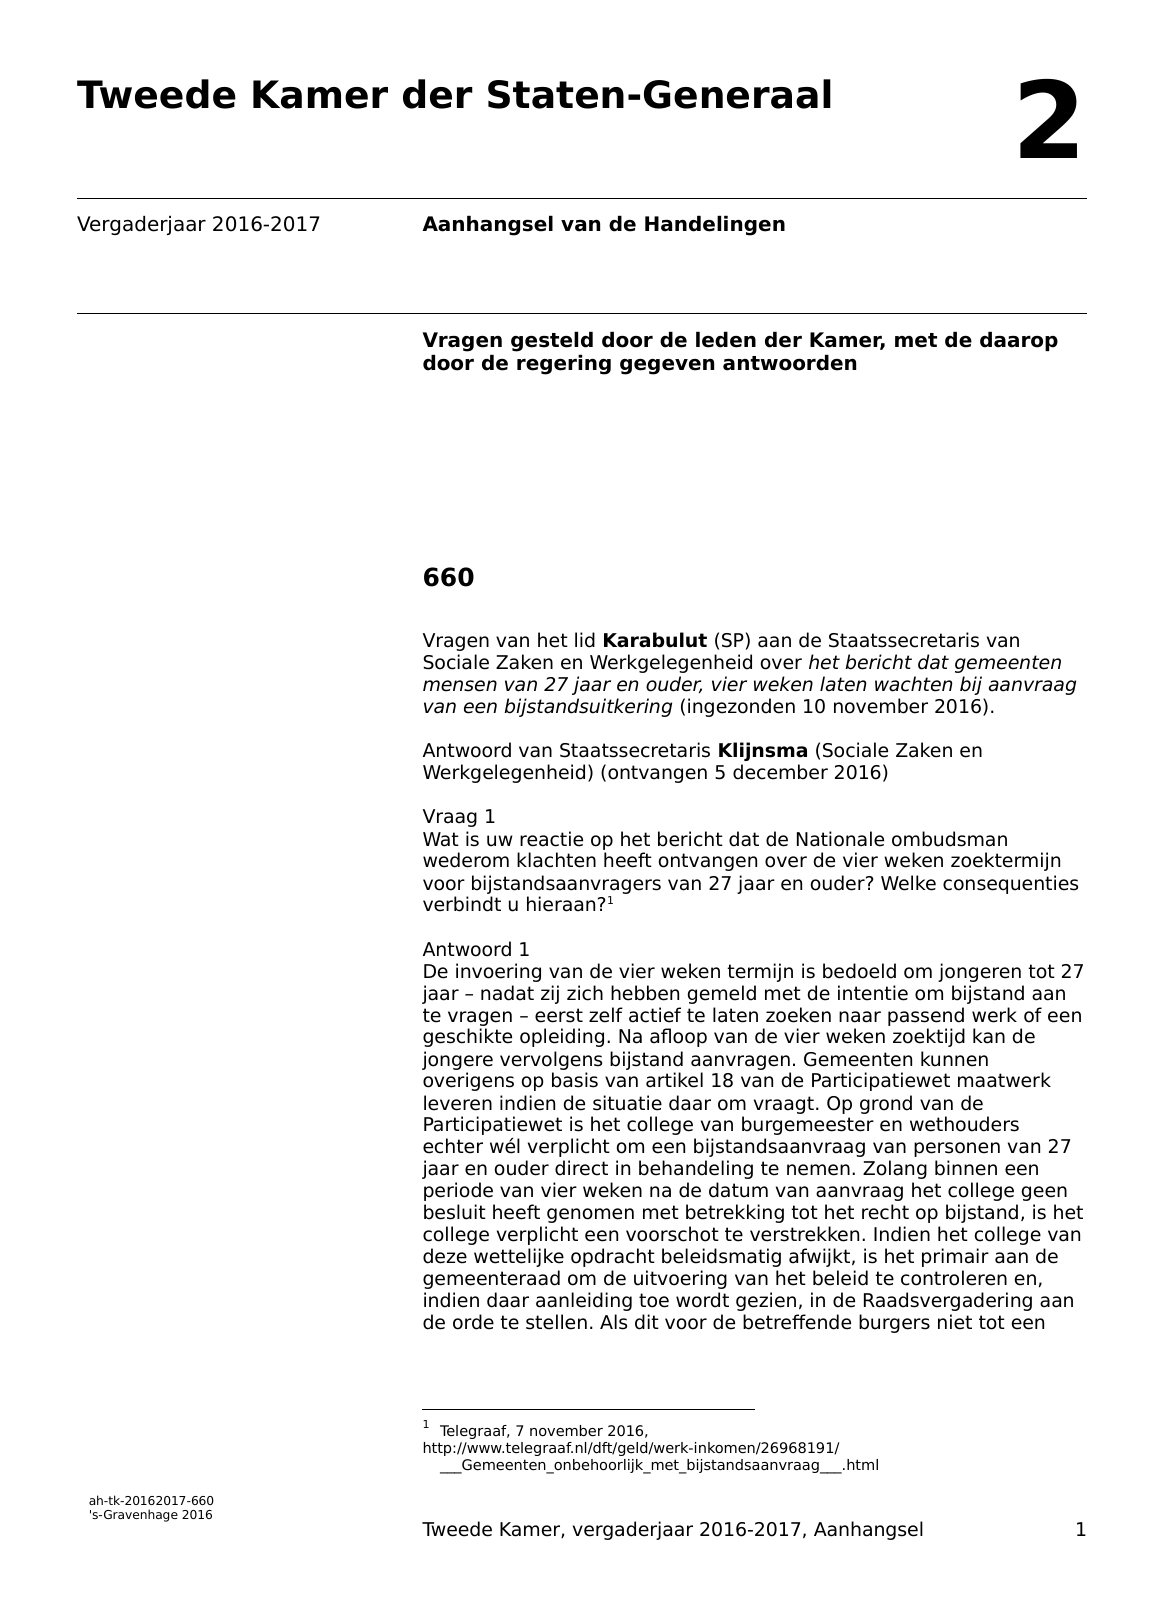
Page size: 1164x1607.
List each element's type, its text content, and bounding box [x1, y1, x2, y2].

table_cell Aanhangsel van de Handelingen [422, 199, 1087, 313]
text Wat is uw reactie op het bericht dat de Nationale ombudsman wederom klachten heeft ontvangen over de vier weken zoektermijn voor bijstandsaanvragers van 27 jaar en ouder? Welke consequenties verbindt u hieraan? [422, 828, 1087, 916]
text http://www.telegraaf.nl/dft/geld/werk-inkomen/26968191/___Gemeenten_onbehoorlijk_met_bijstandsaanvraag___.html [422, 1441, 1087, 1474]
table_cell Vergaderjaar 2016-2017 [77, 199, 422, 313]
text Antwoord van Staatssecretaris Klijnsma (Sociale Zaken en Werkgelegenheid) (ontvangen 5 december 2016) [422, 740, 1087, 784]
table_header 2 [886, 59, 1087, 198]
text Telegraaf, 7 november 2016, [422, 1418, 1087, 1441]
text 's-Gravenhage 2016 [88, 1508, 323, 1522]
text Vragen van het lid Karabulut (SP) aan de Staatssecretaris van Sociale Zaken en Werkgelegenheid over het bericht dat gemeenten mensen van 27 jaar en ouder, vier weken laten wachten bij aanvraag van een bijstandsuitkering (ingezonden 10 november 2016). [422, 630, 1087, 718]
text 660 [422, 563, 1087, 592]
text Vraag 1 [422, 806, 1087, 828]
text De invoering van de vier weken termijn is bedoeld om jongeren tot 27 jaar – nadat zij zich hebben gemeld met de intentie om bijstand aan te vragen – eerst zelf actief te laten zoeken naar passend werk of een geschikte opleiding. Na afloop van de vier weken zoektijd kan de jongere vervolgens bijstand aanvragen. Gemeenten kunnen overigens op basis van artikel 18 van de Participatiewet maatwerk leveren indien de situatie daar om vraagt. Op grond van de Participatiewet is het college van burgemeester en wethouders echter wél verplicht om een bijstandsaanvraag van personen van 27 jaar en ouder direct in behandeling te nemen. Zolang binnen een periode van vier weken na de datum van aanvraag het college geen besluit heeft genomen met betrekking tot het recht op bijstand, is het college verplicht een voorschot te verstrekken. Indien het college van deze wettelijke opdracht beleidsmatig afwijkt, is het primair aan de gemeenteraad om de uitvoering van het beleid te controleren en, indien daar aanleiding toe wordt gezien, in de Raadsvergadering aan de orde te stellen. Als dit voor de betreffende burgers niet tot een [422, 961, 1087, 1334]
text Antwoord 1 [422, 938, 1087, 961]
table_cell [77, 314, 422, 375]
text ah-tk-20162017-660 [88, 1494, 323, 1508]
table_header Tweede Kamer der Staten-Generaal [77, 59, 886, 198]
table_cell Vragen gesteld door de leden der Kamer, met de daarop door de regering gegeven antwoorden [422, 314, 1087, 375]
